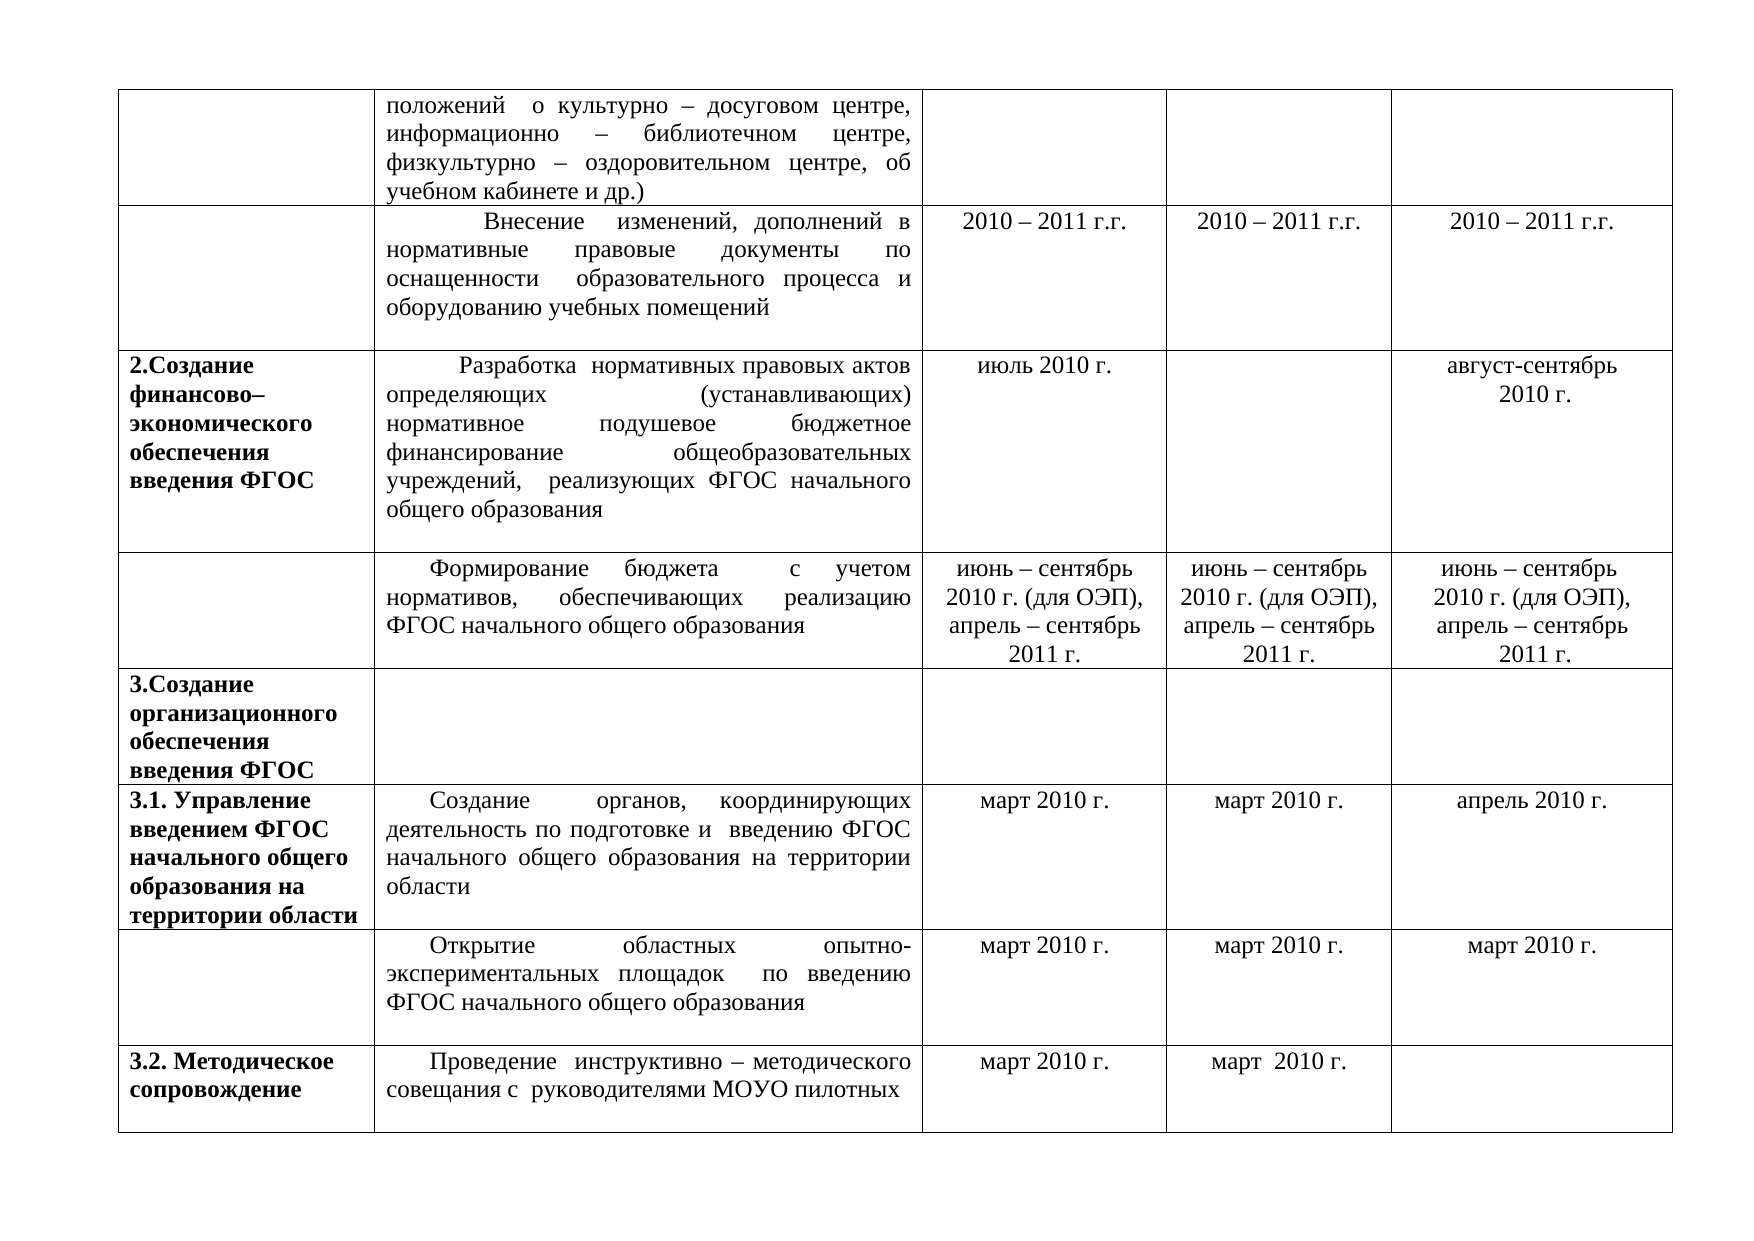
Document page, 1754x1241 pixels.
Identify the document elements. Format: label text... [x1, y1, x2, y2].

table_cell июнь – сентябрь 2010 г. (для ОЭП), апрель – сентябрь 2011 г. [1167, 553, 1391, 668]
table_cell 2010 – 2011 г.г. [1392, 206, 1672, 349]
table_cell Внесение изменений, дополнений в нормативные правовые документы по оснащенности образовательного процесса и оборудованию учебных помещений [375, 206, 922, 349]
table_cell 3.Создание организационного обеспечения введения ФГОС [119, 669, 374, 784]
table_cell март 2010 г. [1167, 930, 1391, 1045]
table_cell 2.Создание финансово– экономического обеспечения введения ФГОС [119, 351, 374, 552]
table_cell [923, 669, 1166, 784]
table_cell март 2010 г. [923, 1046, 1166, 1132]
table_cell [119, 90, 374, 205]
table_cell 3.2. Методическое сопровождение [119, 1046, 374, 1132]
table_cell Разработка нормативных правовых актов определяющих (устанавливающих) нормативное подушевое бюджетное финансирование общеобразовательных учреждений, реализующих ФГОС начального общего образования [375, 351, 922, 552]
table_cell март 2010 г. [1392, 930, 1672, 1045]
table_cell 2010 – 2011 г.г. [923, 206, 1166, 349]
table_cell [1167, 90, 1391, 205]
table_cell Формирование бюджета с учетом нормативов, обеспечивающих реализацию ФГОС начального общего образования [375, 553, 922, 668]
table_cell [119, 930, 374, 1045]
table_cell март 2010 г. [923, 930, 1166, 1045]
table_cell август-сентябрь 2010 г. [1392, 351, 1672, 552]
table_cell Создание органов, координирующих деятельность по подготовке и введению ФГОС начального общего образования на территории области [375, 785, 922, 929]
table_cell 3.1. Управление введением ФГОС начального общего образования на территории области [119, 785, 374, 929]
table_cell [1167, 351, 1391, 552]
table_cell март 2010 г. [1167, 1046, 1391, 1132]
table_cell апрель 2010 г. [1392, 785, 1672, 929]
table_cell [1392, 669, 1672, 784]
table_cell положений о культурно – досуговом центре, информационно – библиотечном центре, физкультурно – оздоровительном центре, об учебном кабинете и др.) [375, 90, 922, 205]
table_cell июль 2010 г. [923, 351, 1166, 552]
table_cell [1392, 90, 1672, 205]
table_cell [119, 206, 374, 349]
table_cell [1392, 1046, 1672, 1132]
table_cell [1167, 669, 1391, 784]
table_cell [923, 90, 1166, 205]
table_cell [375, 669, 922, 784]
table_cell март 2010 г. [923, 785, 1166, 929]
table_cell июнь – сентябрь 2010 г. (для ОЭП), апрель – сентябрь 2011 г. [1392, 553, 1672, 668]
table_cell Проведение инструктивно – методического совещания с руководителями МОУО пилотных [375, 1046, 922, 1132]
table_cell март 2010 г. [1167, 785, 1391, 929]
table_cell Открытие областных опытно-экспериментальных площадок по введению ФГОС начального общего образования [375, 930, 922, 1045]
table_cell [119, 553, 374, 668]
table_cell июнь – сентябрь 2010 г. (для ОЭП), апрель – сентябрь 2011 г. [923, 553, 1166, 668]
table_cell 2010 – 2011 г.г. [1167, 206, 1391, 349]
